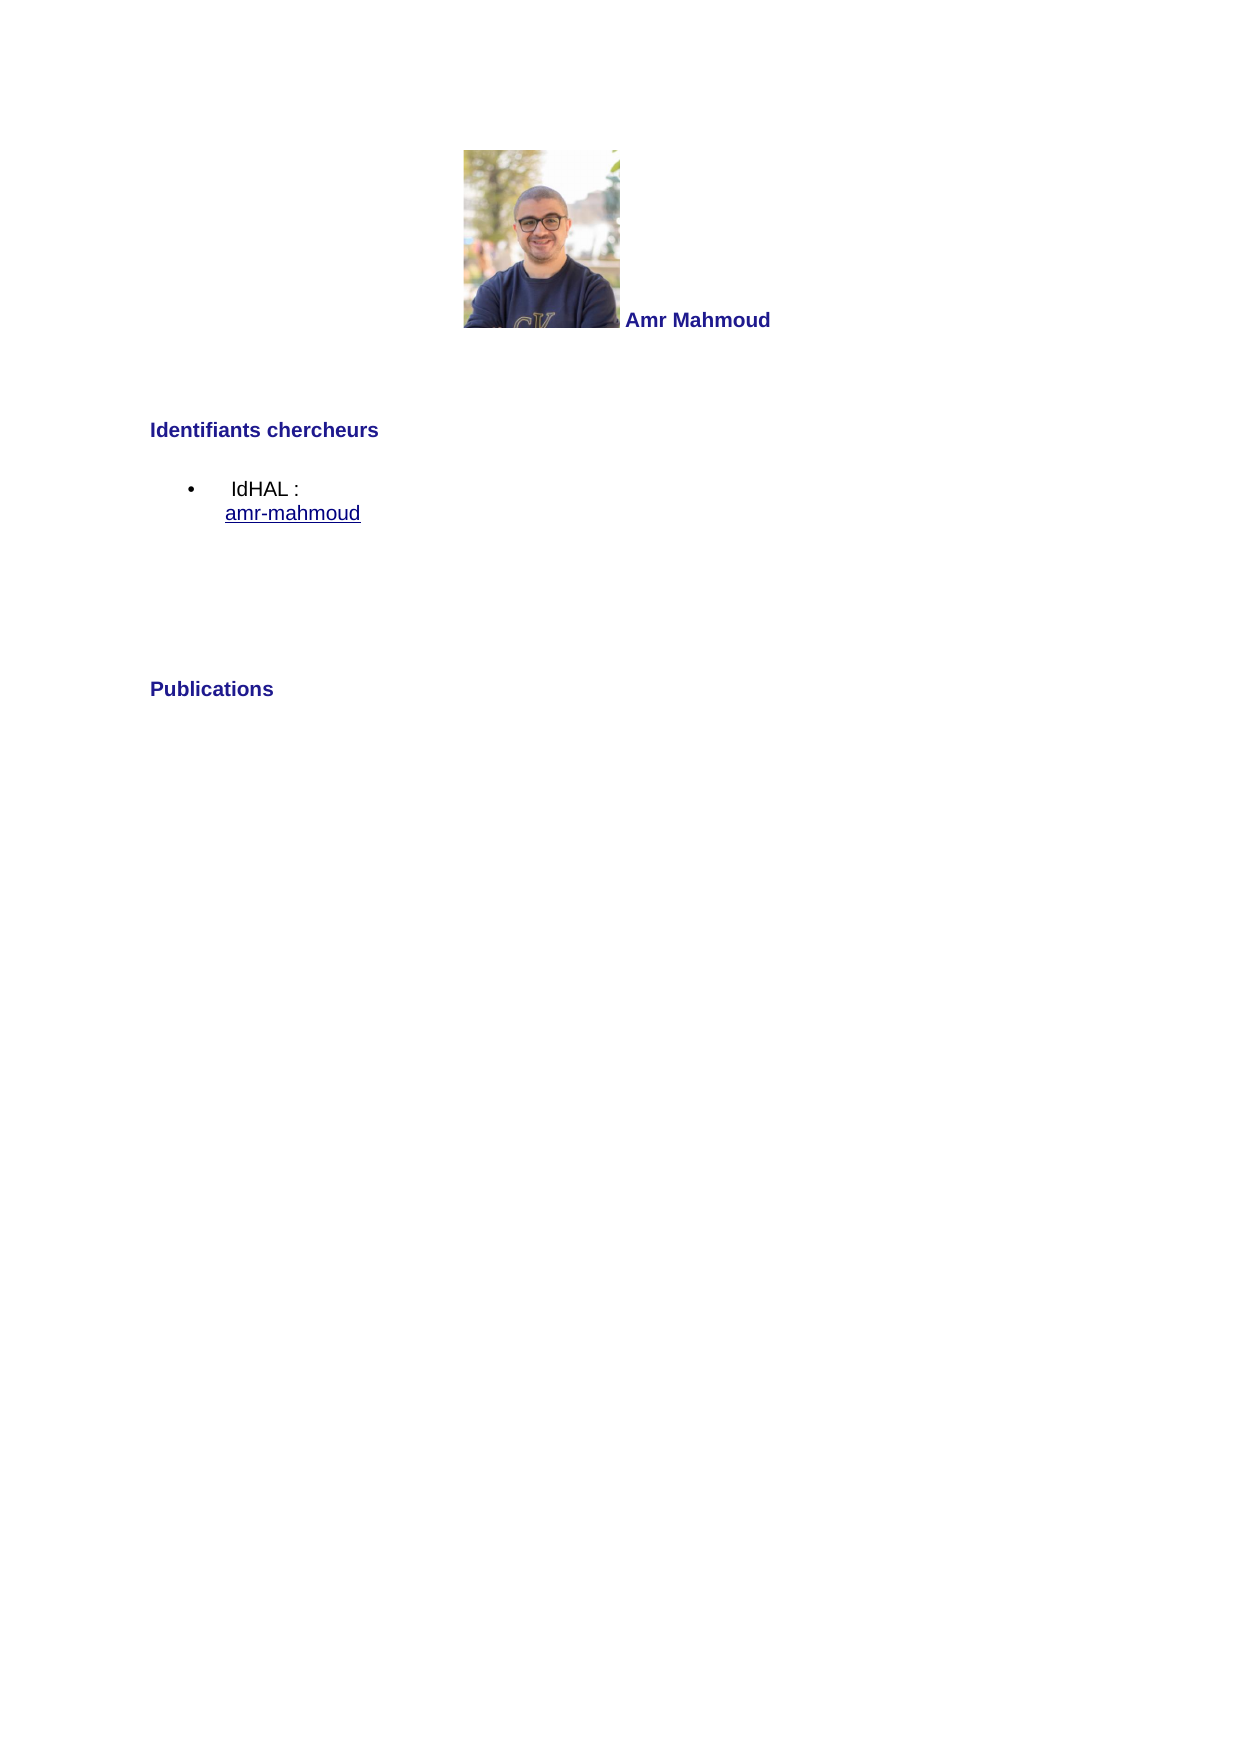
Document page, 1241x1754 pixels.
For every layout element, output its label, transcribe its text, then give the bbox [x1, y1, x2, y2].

subtitle Identifiants chercheurs [150, 418, 1090, 442]
picture [463, 150, 620, 328]
subtitle Publications [150, 677, 1090, 701]
list amr-mahmoud [187, 501, 1090, 524]
subtitle Amr Mahmoud [150, 150, 1090, 332]
list IdHAL : [187, 477, 1090, 501]
